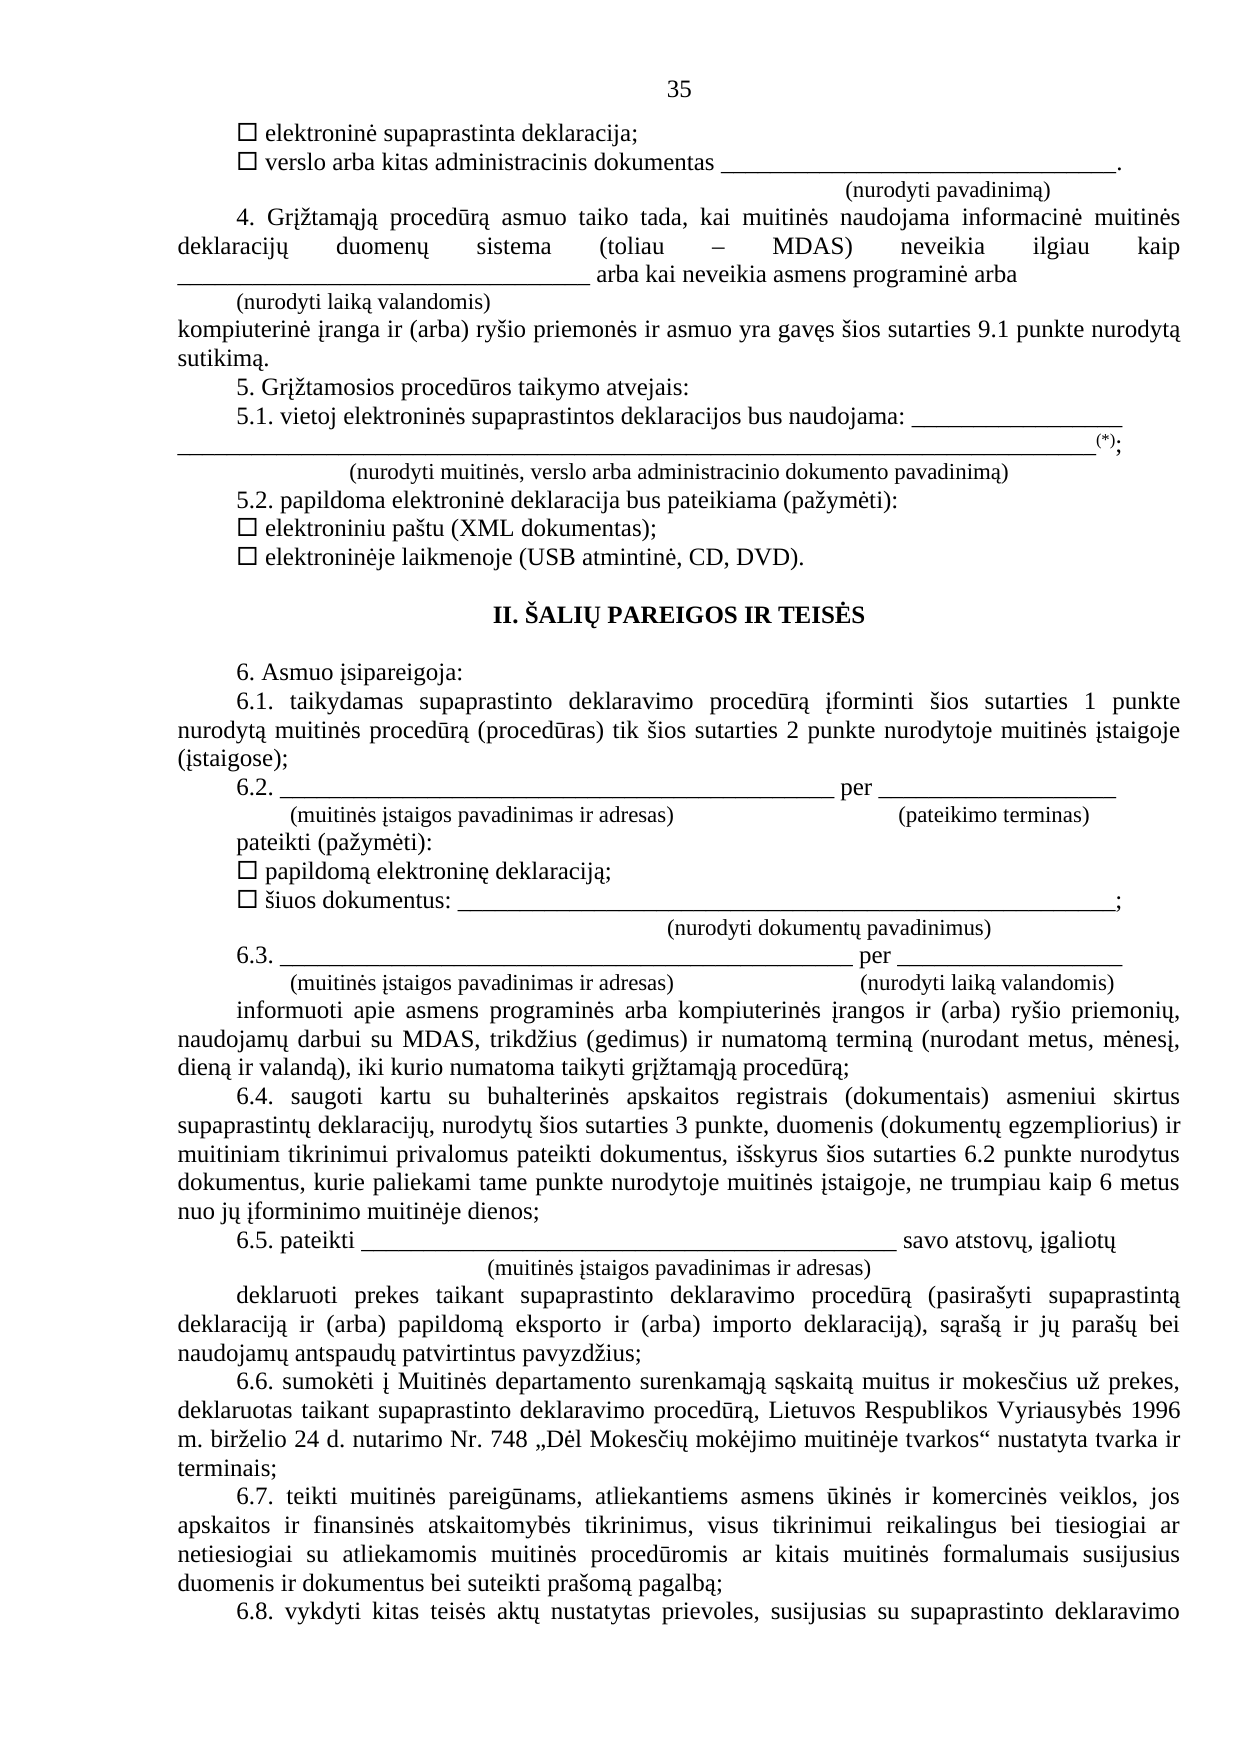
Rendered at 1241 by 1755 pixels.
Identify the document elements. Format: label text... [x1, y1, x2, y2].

text 5. Grįžtamosios procedūros taikymo atvejais: [177, 372, 1181, 401]
text pateikti (pažymėti): [177, 827, 1181, 856]
text 6.8. vykdyti kitas teisės aktų nustatytas prievoles, susijusias su supaprastinto deklaravimo [177, 1596, 1181, 1625]
text [] elektroninėje laikmenoje (USB atmintinė, CD, DVD). [177, 542, 1181, 571]
text [] papildomą elektroninę deklaraciją; [177, 856, 1181, 885]
text 4. Grįžtamąją procedūrą asmuo taiko tada, kai muitinės naudojama informacinė muitinės deklaracijų duomenų sistema (toliau – MDAS) neveikia ilgiau kaip _________________________________ arba kai neveikia asmens programinė arba [177, 202, 1181, 288]
text (muitinės įstaigos pavadinimas ir adresas) (pateikimo terminas) [290, 801, 1181, 827]
text 6. Asmuo įsipareigoja: [177, 657, 1181, 686]
text (muitinės įstaigos pavadinimas ir adresas) [177, 1254, 1181, 1280]
text 6.4. saugoti kartu su buhalterinės apskaitos registrais (dokumentais) asmeniui skirtus supaprastintų deklaracijų, nurodytų šios sutarties 3 punkte, duomenis (dokumentų egzempliorius) ir muitiniam tikrinimui privalomus pateikti dokumentus, išskyrus šios sutarties 6.2 punkte nurodytus dokumentus, kurie paliekami tame punkte nurodytoje muitinės įstaigoje, ne trumpiau kaip 6 metus nuo jų įforminimo muitinėje dienos; [177, 1081, 1181, 1225]
text (muitinės įstaigos pavadinimas ir adresas) (nurodyti laiką valandomis) [290, 969, 1181, 995]
text 6.1. taikydamas supaprastinto deklaravimo procedūrą įforminti šios sutarties 1 punkte nurodytą muitinės procedūrą (procedūras) tik šios sutarties 2 punkte nurodytoje muitinės įstaigoje (įstaigose); [177, 686, 1181, 772]
text 6.6. sumokėti į Muitinės departamento surenkamąją sąskaitą muitus ir mokesčius už prekes, deklaruotas taikant supaprastinto deklaravimo procedūrą, Lietuvos Respublikos Vyriausybės 1996 m. birželio 24 d. nutarimo Nr. 748 „Dėl Mokesčių mokėjimo muitinėje tvarkos“ nustatyta tvarka ir terminais; [177, 1366, 1181, 1481]
text 5.1. vietoj elektroninės supaprastintos deklaracijos bus naudojama: [177, 401, 1181, 429]
text (nurodyti pavadinimą) [715, 176, 1181, 202]
text [] elektroninė supaprastinta deklaracija; [177, 118, 1181, 147]
text (nurodyti dokumentų pavadinimus) [477, 913, 1181, 940]
text 6.3. per __________________ [177, 940, 1181, 969]
text (nurodyti laiką valandomis) [177, 288, 1181, 314]
text II. ŠALIŲ PAREIGOS IR TEISĖS [177, 600, 1181, 628]
text [] šiuos dokumentus: ; [177, 885, 1181, 913]
text 6.7. teikti muitinės pareigūnams, atliekantiems asmens ūkinės ir komercinės veiklos, jos apskaitos ir finansinės atskaitomybės tikrinimus, visus tikrinimui reikalingus bei tiesiogiai ar netiesiogiai su atliekamomis muitinės procedūromis ar kitais muitinės formalumais susijusius duomenis ir dokumentus bei suteikti prašomą pagalbą; [177, 1481, 1181, 1596]
text [] verslo arba kitas administracinis dokumentas . [177, 147, 1181, 176]
text [] elektroniniu paštu (XML dokumentas); [177, 513, 1181, 542]
text (nurodyti muitinės, verslo arba administracinio dokumento pavadinimą) [177, 458, 1181, 485]
text 6.2. per ___________________ [177, 772, 1181, 801]
text deklaruoti prekes taikant supaprastinto deklaravimo procedūrą (pasirašyti supaprastintą deklaraciją ir (arba) papildomą eksporto ir (arba) importo deklaraciją), sąrašą ir jų parašų bei naudojamų antspaudų patvirtintus pavyzdžius; [177, 1280, 1181, 1366]
text kompiuterinė įranga ir (arba) ryšio priemonės ir asmuo yra gavęs šios sutarties 9.1 punkte nurodytą sutikimą. [177, 314, 1181, 372]
text 5.2. papildoma elektroninė deklaracija bus pateikiama (pažymėti): [177, 485, 1181, 513]
text _ (*); [177, 429, 1181, 458]
text 6.5. pateikti savo atstovų, įgaliotų [177, 1225, 1181, 1254]
text informuoti apie asmens programinės arba kompiuterinės įrangos ir (arba) ryšio priemonių, naudojamų darbui su MDAS, trikdžius (gedimus) ir numatomą terminą (nurodant metus, mėnesį, dieną ir valandą), iki kurio numatoma taikyti grįžtamąją procedūrą; [177, 995, 1181, 1081]
